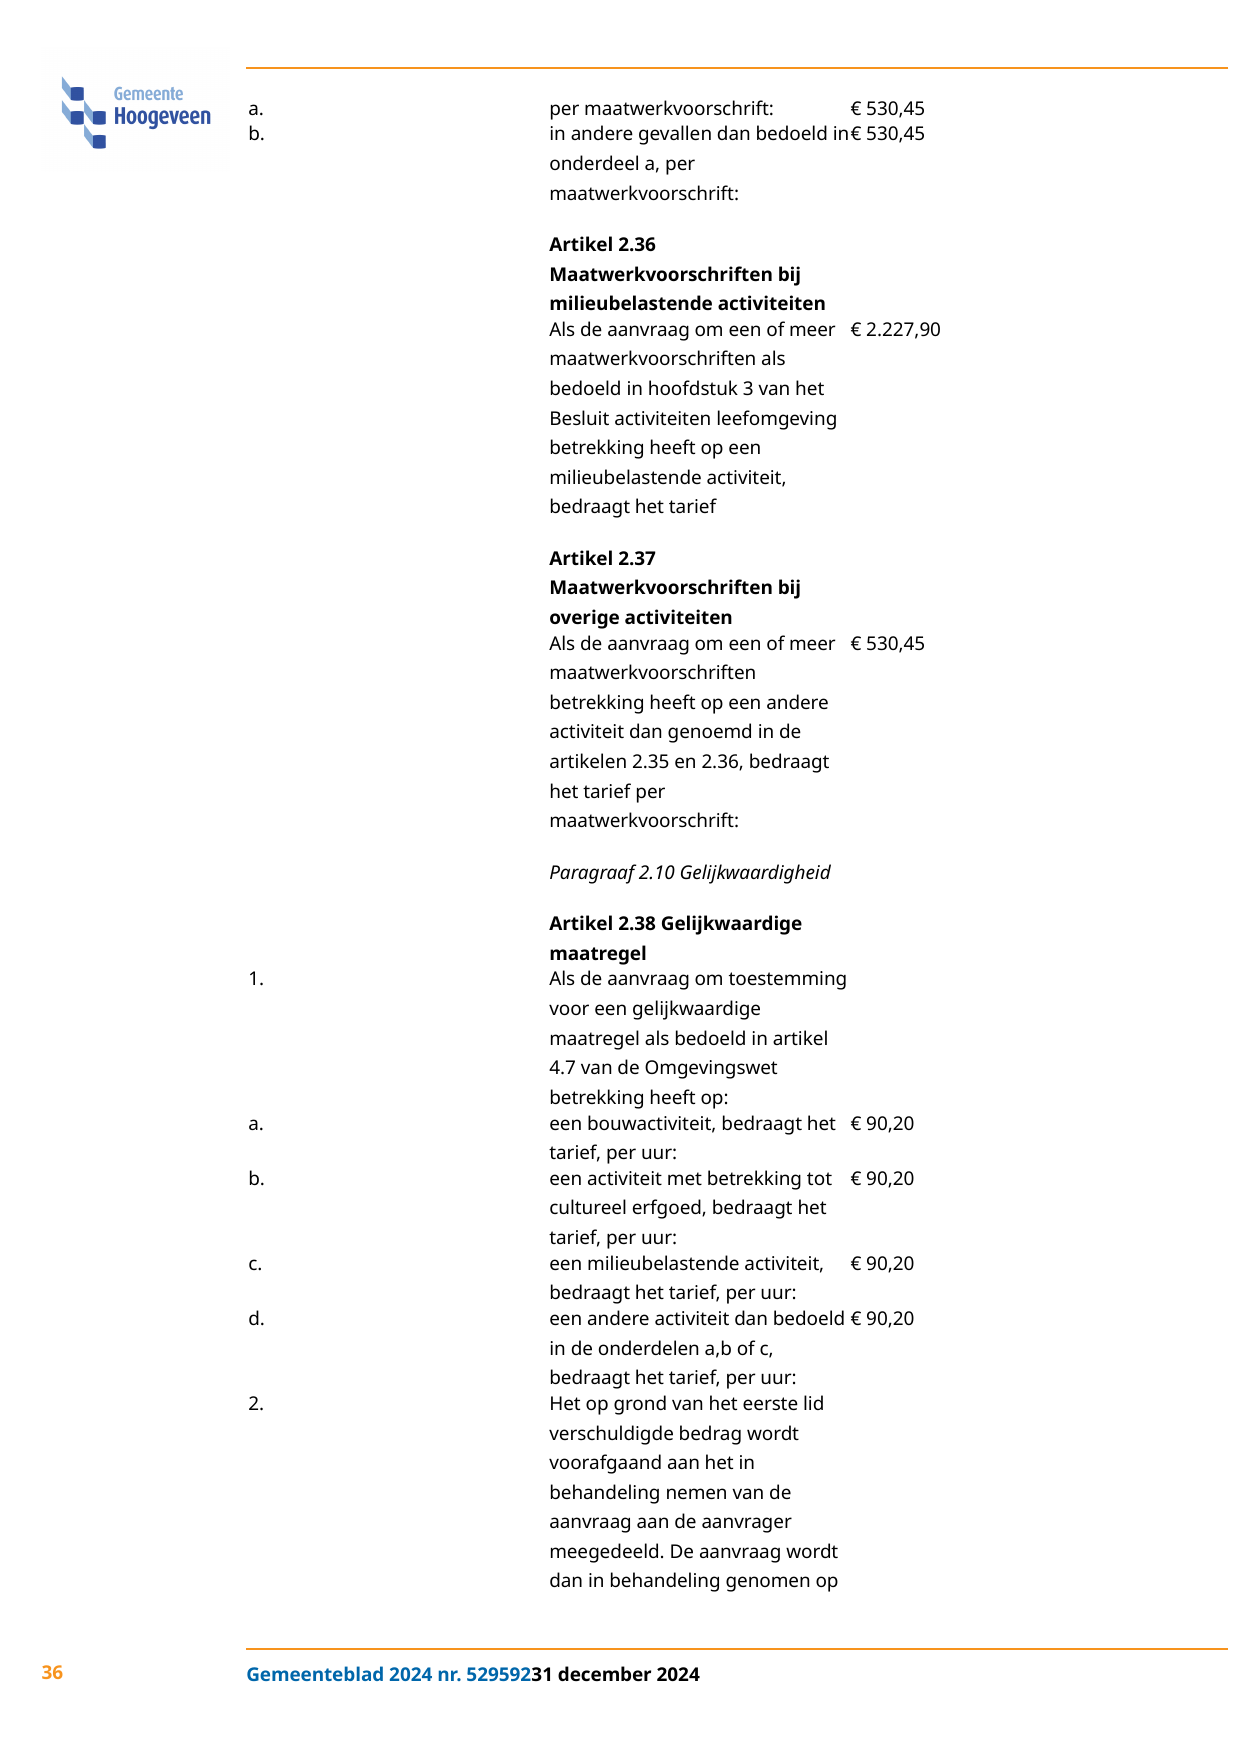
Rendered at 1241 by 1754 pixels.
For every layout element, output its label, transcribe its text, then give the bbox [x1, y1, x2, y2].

table_cell € 90,20 [850, 1250, 1152, 1305]
table_cell [549, 205, 850, 231]
table_cell [850, 1390, 1152, 1593]
table_cell Artikel 2.36 Maatwerkvoorschriften bij milieubelastende activiteiten [549, 231, 850, 316]
table_cell een bouwactiviteit, bedraagt het tarief, per uur: [549, 1110, 850, 1165]
table_cell [850, 859, 1152, 884]
table_cell b. [248, 1165, 549, 1250]
table_cell € 530,45 [850, 95, 1152, 121]
table_cell een milieubelastende activiteit, bedraagt het tarief, per uur: [549, 1250, 850, 1305]
table_cell [549, 833, 850, 859]
table_cell € 90,20 [850, 1110, 1152, 1165]
table_cell [248, 519, 549, 545]
table_cell [850, 205, 1152, 231]
table_cell [248, 833, 549, 859]
table_cell d. [248, 1305, 549, 1390]
table_cell [248, 885, 549, 910]
table_cell € 530,45 [850, 630, 1152, 833]
table_cell [850, 545, 1152, 630]
table_cell [248, 859, 549, 884]
table_cell [850, 833, 1152, 859]
table_cell € 90,20 [850, 1305, 1152, 1390]
table_cell Als de aanvraag om toestemming voor een gelijkwaardige maatregel als bedoeld in artikel 4.7 van de Omgevingswet betrekking heeft op: [549, 966, 850, 1110]
table_cell 2. [248, 1390, 549, 1593]
table_cell 1. [248, 966, 549, 1110]
table_cell [850, 966, 1152, 1110]
table_cell [549, 519, 850, 545]
table_cell a. [248, 1110, 549, 1165]
table_cell Als de aanvraag om een of meer maatwerkvoorschriften als bedoeld in hoofdstuk 3 van het Besluit activiteiten leefomgeving betrekking heeft op een milieubelastende activiteit, bedraagt het tarief [549, 316, 850, 519]
table_cell [248, 231, 549, 316]
table_cell [850, 885, 1152, 910]
table_cell [850, 910, 1152, 966]
table_cell [248, 316, 549, 519]
table_cell [850, 231, 1152, 316]
table_cell Als de aanvraag om een of meer maatwerkvoorschriften betrekking heeft op een andere activiteit dan genoemd in de artikelen 2.35 en 2.36, bedraagt het tarief per maatwerkvoorschrift: [549, 630, 850, 833]
table_cell [549, 885, 850, 910]
table_cell [248, 910, 549, 966]
picture [41, 47, 231, 172]
table_cell Artikel 2.37 Maatwerkvoorschriften bij overige activiteiten [549, 545, 850, 630]
table_cell € 90,20 [850, 1165, 1152, 1250]
table_cell [248, 630, 549, 833]
table_cell per maatwerkvoorschrift: [549, 95, 850, 121]
table_cell € 530,45 [850, 121, 1152, 205]
table_cell Artikel 2.38 Gelijkwaardige maatregel [549, 910, 850, 966]
table_cell [850, 519, 1152, 545]
table_cell b. [248, 121, 549, 205]
table_cell Paragraaf 2.10 Gelijkwaardigheid [549, 859, 850, 884]
table_cell [248, 545, 549, 630]
table_cell a. [248, 95, 549, 121]
table_cell € 2.227,90 [850, 316, 1152, 519]
table_cell [248, 205, 549, 231]
table_cell Het op grond van het eerste lid verschuldigde bedrag wordt voorafgaand aan het in behandeling nemen van de aanvraag aan de aanvrager meegedeeld. De aanvraag wordt dan in behandeling genomen op [549, 1390, 850, 1593]
table_cell in andere gevallen dan bedoeld in onderdeel a, per maatwerkvoorschrift: [549, 121, 850, 205]
table_cell c. [248, 1250, 549, 1305]
table_cell een activiteit met betrekking tot cultureel erfgoed, bedraagt het tarief, per uur: [549, 1165, 850, 1250]
table_cell een andere activiteit dan bedoeld in de onderdelen a,b of c, bedraagt het tarief, per uur: [549, 1305, 850, 1390]
